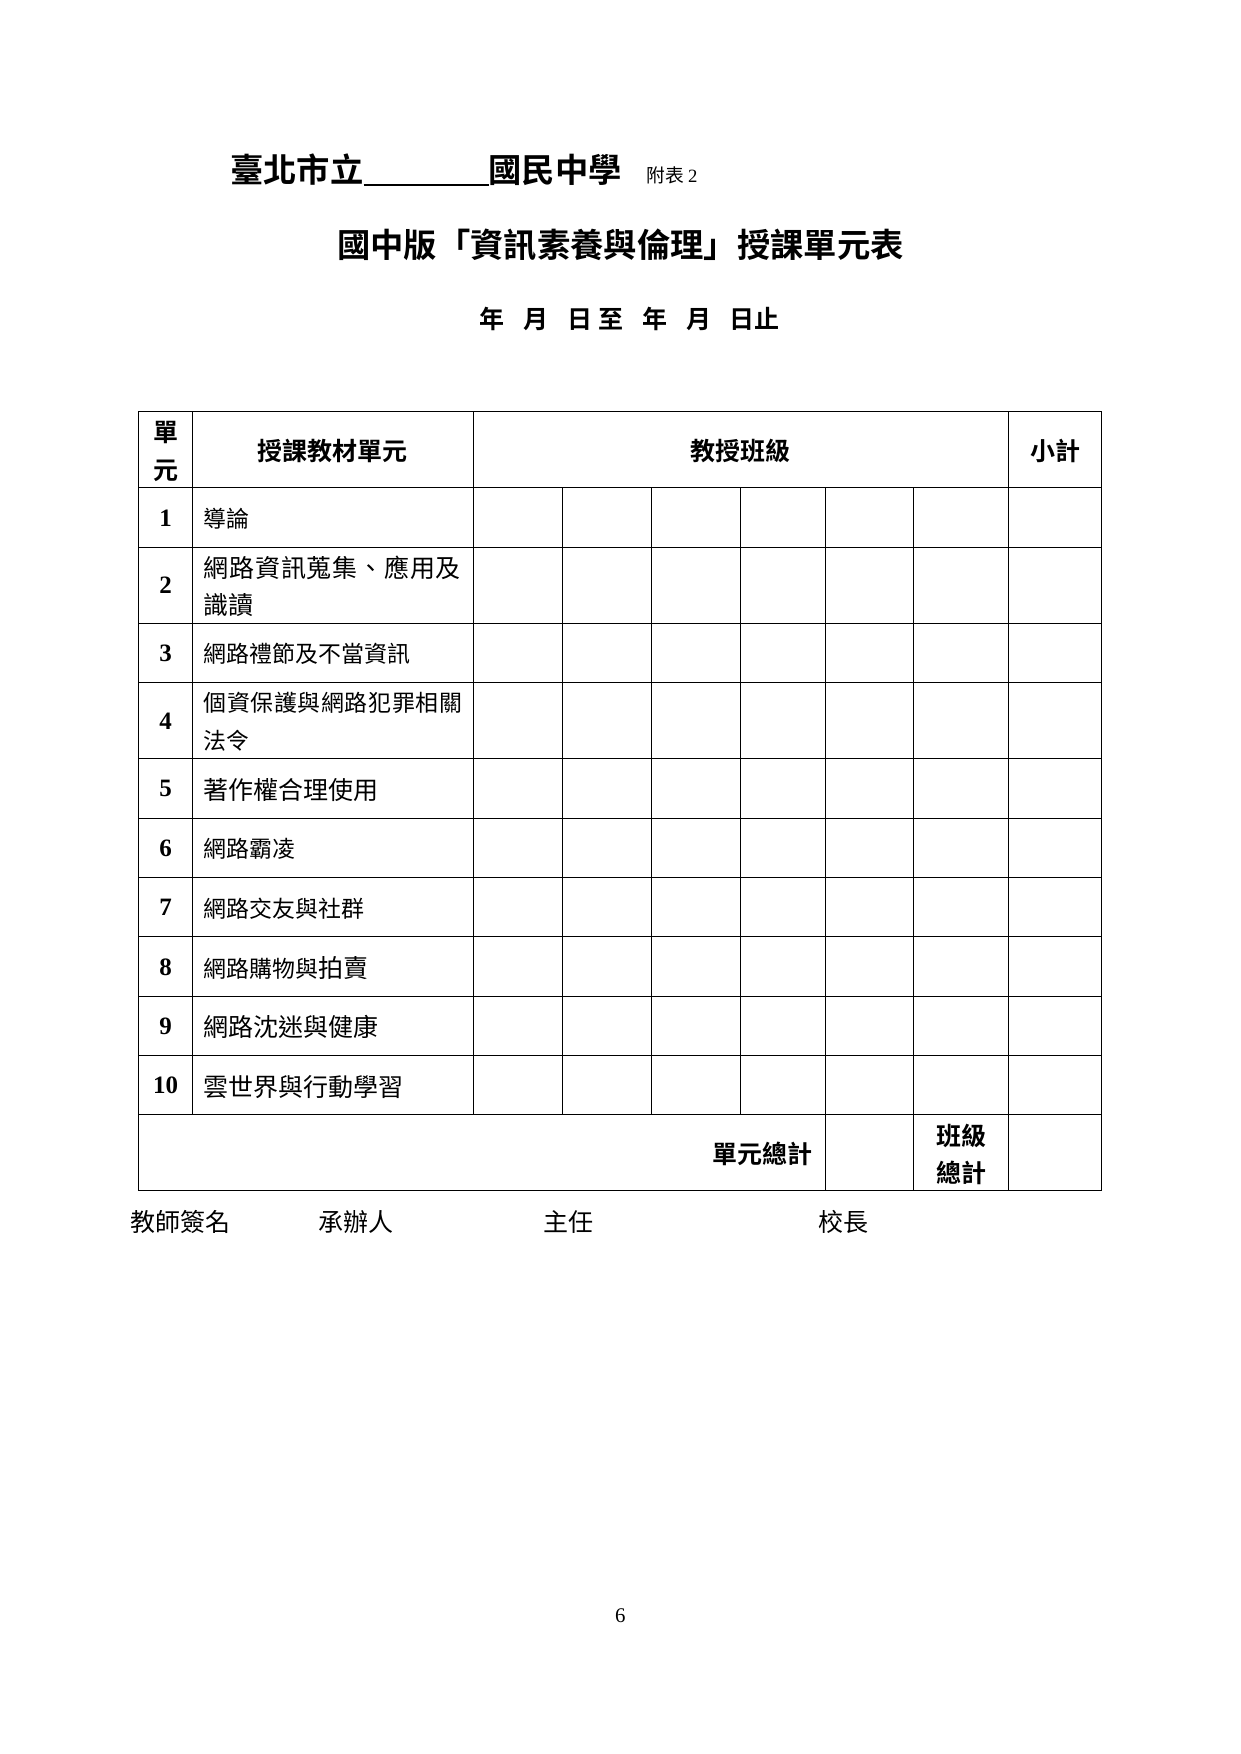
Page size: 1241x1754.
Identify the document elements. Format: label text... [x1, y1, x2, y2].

table_cell [563, 819, 651, 877]
table_cell 1 [139, 488, 192, 547]
table_cell [826, 878, 913, 936]
table_cell [563, 937, 651, 996]
table_cell [563, 488, 651, 547]
table_cell 5 [139, 759, 192, 817]
table_cell [474, 1056, 562, 1114]
table_cell [741, 878, 825, 936]
table_cell [826, 759, 913, 817]
table_cell 6 [139, 819, 192, 877]
table_header 授課教材單元 [193, 412, 473, 487]
table_cell [563, 548, 651, 623]
table_cell [652, 937, 740, 996]
table_cell [741, 548, 825, 623]
table_cell [563, 624, 651, 682]
table_cell 班級總計 [914, 1115, 1008, 1190]
table_cell 個資保護與網路犯罪相關法令 [193, 683, 473, 758]
table_cell 網路禮節及不當資訊 [193, 624, 473, 682]
table_cell [914, 548, 1008, 623]
table_cell [826, 937, 913, 996]
table_cell [652, 1056, 740, 1114]
table_cell [474, 548, 562, 623]
table_cell [1009, 488, 1101, 547]
table_cell [563, 759, 651, 817]
table_cell 著作權合理使用 [193, 759, 473, 817]
table_cell 8 [139, 937, 192, 996]
table_cell [474, 937, 562, 996]
table_cell 3 [139, 624, 192, 682]
table_cell [914, 819, 1008, 877]
table_cell [741, 624, 825, 682]
table_cell [1009, 819, 1101, 877]
table_cell [1009, 624, 1101, 682]
table_cell [1009, 1115, 1101, 1190]
table_cell 4 [139, 683, 192, 758]
table_cell [1009, 1056, 1101, 1114]
table_cell [826, 624, 913, 682]
table_cell [652, 683, 740, 758]
table_cell 網路霸凌 [193, 819, 473, 877]
table_cell [652, 878, 740, 936]
table_cell [741, 937, 825, 996]
text 國中版「資訊素養與倫理」授課單元表 [118, 205, 1122, 280]
table_cell [914, 997, 1008, 1055]
table_cell [563, 683, 651, 758]
table_cell [652, 488, 740, 547]
table_cell 雲世界與行動學習 [193, 1056, 473, 1114]
table_cell [652, 759, 740, 817]
text 教師簽名 承辦人 主任 校長 [118, 1202, 1122, 1239]
table_cell [1009, 683, 1101, 758]
table_cell [826, 1115, 913, 1190]
table_cell 網路資訊蒐集、應用及識讀 [193, 548, 473, 623]
table_cell [741, 997, 825, 1055]
table_cell [826, 548, 913, 623]
table_header 小計 [1009, 412, 1101, 487]
table_cell [741, 759, 825, 817]
table_cell [914, 488, 1008, 547]
table_cell [914, 683, 1008, 758]
table_cell 網路購物與拍賣 [193, 937, 473, 996]
table_cell [652, 548, 740, 623]
text 年 月 日 至 年 月 日止 [118, 299, 1122, 336]
table_cell 單元總計 [139, 1115, 825, 1190]
table_cell [914, 759, 1008, 817]
table_cell [741, 488, 825, 547]
table_cell [474, 683, 562, 758]
table_cell 10 [139, 1056, 192, 1114]
table_cell [1009, 548, 1101, 623]
table_cell 9 [139, 997, 192, 1055]
text 臺北市立 國民中學 附表2 [104, 130, 989, 205]
table_cell [826, 819, 913, 877]
table_cell [652, 624, 740, 682]
table_cell [474, 878, 562, 936]
table_cell [826, 997, 913, 1055]
table_header 單元 [139, 412, 192, 487]
table_cell [652, 997, 740, 1055]
table_cell [1009, 997, 1101, 1055]
table_cell [1009, 759, 1101, 817]
table_cell 導論 [193, 488, 473, 547]
table_cell [652, 819, 740, 877]
table_cell [914, 937, 1008, 996]
table_header 教授班級 [474, 412, 1008, 487]
table_cell [914, 1056, 1008, 1114]
table_cell [826, 1056, 913, 1114]
table_cell [1009, 937, 1101, 996]
table_cell [563, 997, 651, 1055]
table_cell [741, 819, 825, 877]
table_cell [563, 1056, 651, 1114]
table_cell [474, 624, 562, 682]
table_cell [914, 878, 1008, 936]
table_cell 2 [139, 548, 192, 623]
table_cell [563, 878, 651, 936]
table_cell [741, 1056, 825, 1114]
table_cell 7 [139, 878, 192, 936]
table_cell 網路交友與社群 [193, 878, 473, 936]
table_cell [1009, 878, 1101, 936]
table_cell [474, 759, 562, 817]
table_cell [474, 819, 562, 877]
table_cell [826, 683, 913, 758]
table_cell [826, 488, 913, 547]
table_cell [741, 683, 825, 758]
table_cell [474, 488, 562, 547]
table_cell [474, 997, 562, 1055]
table_cell [914, 624, 1008, 682]
table_cell 網路沈迷與健康 [193, 997, 473, 1055]
